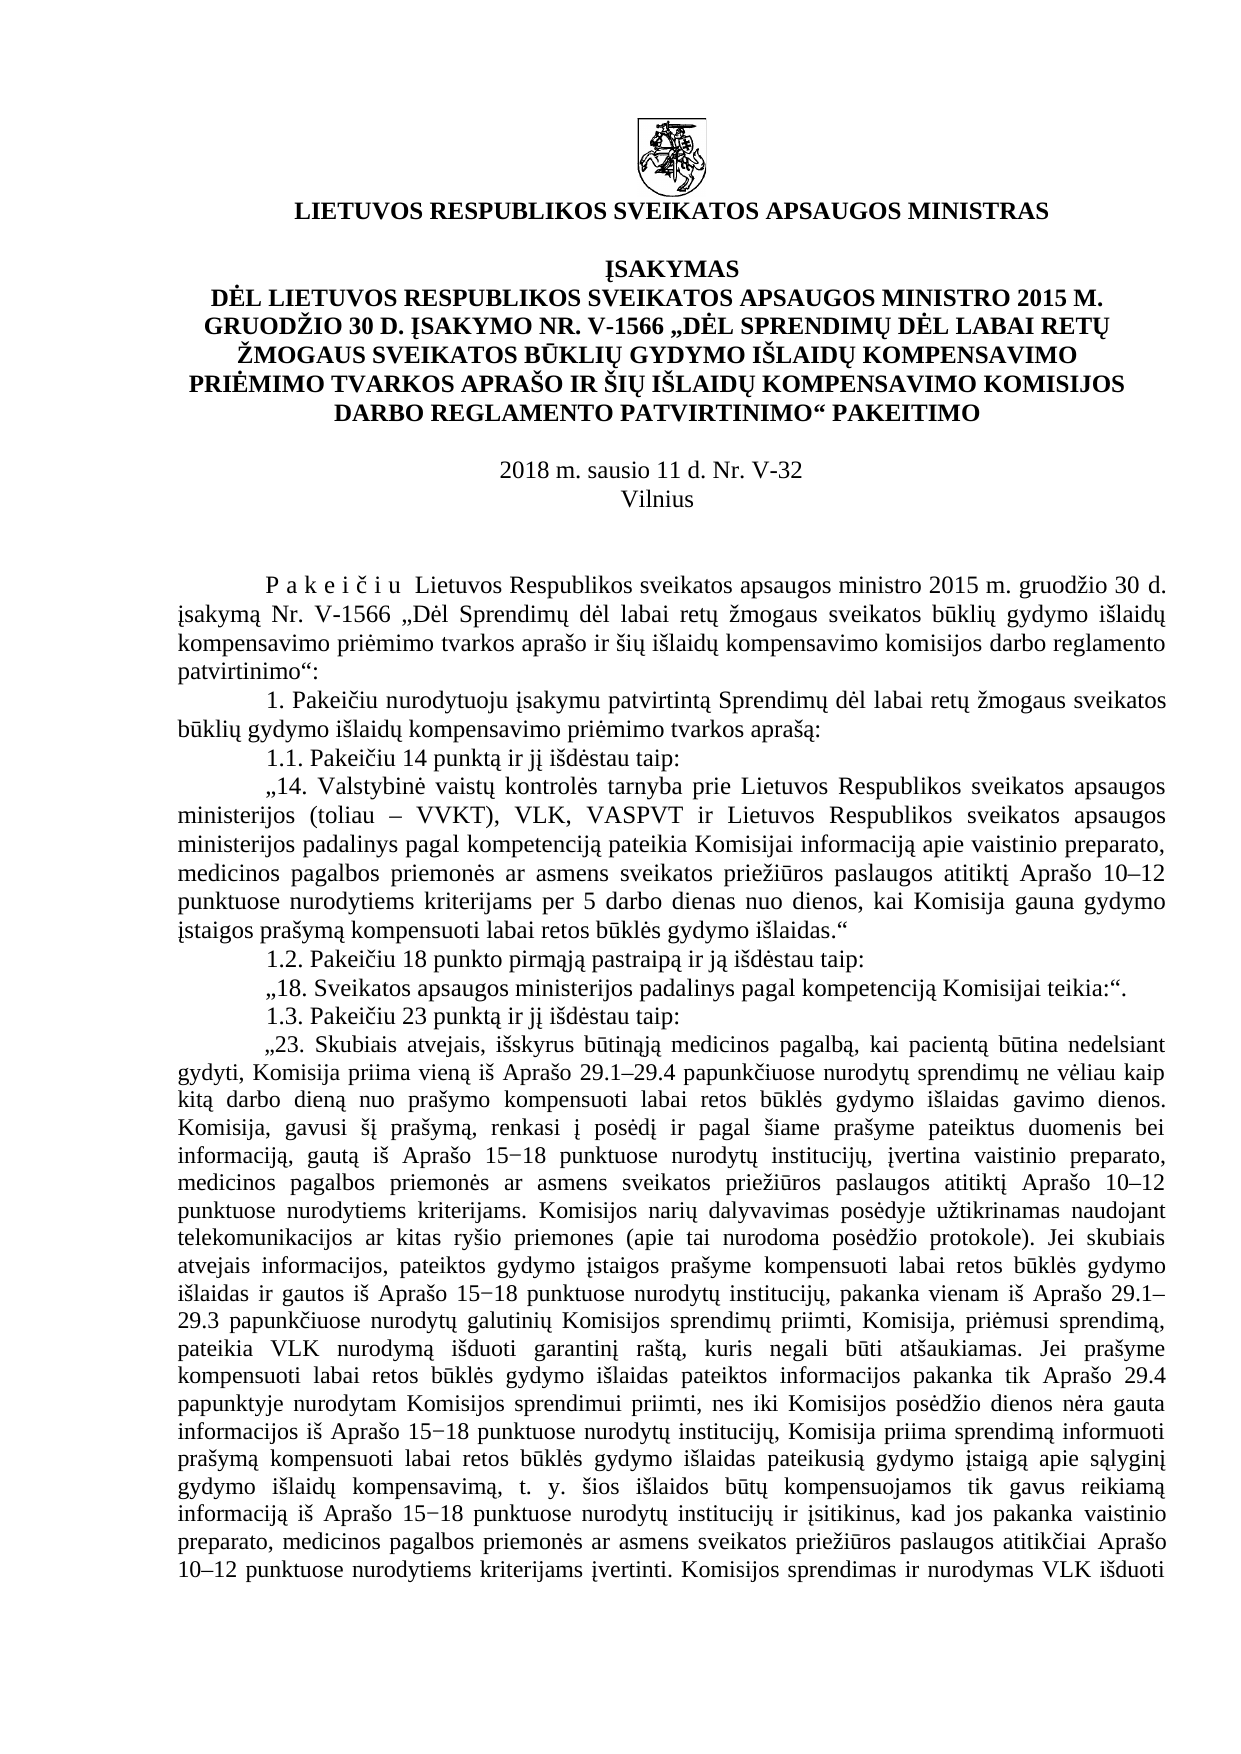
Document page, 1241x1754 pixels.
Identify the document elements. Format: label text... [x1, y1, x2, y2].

text P a k e i č i u Lietuvos Respublikos sveikatos apsaugos ministro 2015 m. gruodžio 30 d. įsakymą Nr. V-1566 „Dėl Sprendimų dėl labai retų žmogaus sveikatos būklių gydymo išlaidų kompensavimo priėmimo tvarkos aprašo ir šių išlaidų kompensavimo komisijos darbo reglamento patvirtinimo“: [177, 570, 1167, 685]
text ĮSAKYMAS [177, 254, 1167, 283]
text 1.1. Pakeičiu 14 punktą ir jį išdėstau taip: [177, 743, 1137, 771]
text 2018 m. sausio 11 d. Nr. V-32 [177, 455, 1137, 484]
text 1.3. Pakeičiu 23 punktą ir jį išdėstau taip: [177, 1001, 1137, 1030]
text 1. Pakeičiu nurodytuoju įsakymu patvirtintą Sprendimų dėl labai retų žmogaus sveikatos būklių gydymo išlaidų kompensavimo priėmimo tvarkos aprašą: [177, 685, 1167, 743]
text „14. Valstybinė vaistų kontrolės tarnyba prie Lietuvos Respublikos sveikatos apsaugos ministerijos (toliau – VVKT), VLK, VASPVT ir Lietuvos Respublikos sveikatos apsaugos ministerijos padalinys pagal kompetenciją pateikia Komisijai informaciją apie vaistinio preparato, medicinos pagalbos priemonės ar asmens sveikatos priežiūros paslaugos atitiktį Aprašo 10–12 punktuose nurodytiems kriterijams per 5 darbo dienas nuo dienos, kai Komisija gauna gydymo įstaigos prašymą kompensuoti labai retos būklės gydymo išlaidas.“ [177, 771, 1167, 944]
text 1.2. Pakeičiu 18 punkto pirmąją pastraipą ir ją išdėstau taip: [177, 944, 1137, 973]
text „23. Skubiais atvejais, išskyrus būtinąją medicinos pagalbą, kai pacientą būtina nedelsiant gydyti, Komisija priima vieną iš Aprašo 29.1–29.4 papunkčiuose nurodytų sprendimų ne vėliau kaip kitą darbo dieną nuo prašymo kompensuoti labai retos būklės gydymo išlaidas gavimo dienos. Komisija, gavusi šį prašymą, renkasi į posėdį ir pagal šiame prašyme pateiktus duomenis bei informaciją, gautą iš Aprašo 15−18 punktuose nurodytų institucijų, įvertina vaistinio preparato, medicinos pagalbos priemonės ar asmens sveikatos priežiūros paslaugos atitiktį Aprašo 10–12 punktuose nurodytiems kriterijams. Komisijos narių dalyvavimas posėdyje užtikrinamas naudojant telekomunikacijos ar kitas ryšio priemones (apie tai nurodoma posėdžio protokole). Jei skubiais atvejais informacijos, pateiktos gydymo įstaigos prašyme kompensuoti labai retos būklės gydymo išlaidas ir gautos iš Aprašo 15−18 punktuose nurodytų institucijų, pakanka vienam iš Aprašo 29.1–29.3 papunkčiuose nurodytų galutinių Komisijos sprendimų priimti, Komisija, priėmusi sprendimą, pateikia VLK nurodymą išduoti garantinį raštą, kuris negali būti atšaukiamas. Jei prašyme kompensuoti labai retos būklės gydymo išlaidas pateiktos informacijos pakanka tik Aprašo 29.4 papunktyje nurodytam Komisijos sprendimui priimti, nes iki Komisijos posėdžio dienos nėra gauta informacijos iš Aprašo 15−18 punktuose nurodytų institucijų, Komisija priima sprendimą informuoti prašymą kompensuoti labai retos būklės gydymo išlaidas pateikusią gydymo įstaigą apie sąlyginį gydymo išlaidų kompensavimą, t. y. šios išlaidos būtų kompensuojamos tik gavus reikiamą informaciją iš Aprašo 15−18 punktuose nurodytų institucijų ir įsitikinus, kad jos pakanka vaistinio preparato, medicinos pagalbos priemonės ar asmens sveikatos priežiūros paslaugos atitikčiai Aprašo 10–12 punktuose nurodytiems kriterijams įvertinti. Komisijos sprendimas ir nurodymas VLK išduoti [177, 1030, 1167, 1582]
text „18. Sveikatos apsaugos ministerijos padalinys pagal kompetenciją Komisijai teikia:“. [177, 973, 1167, 1001]
text Vilnius [177, 484, 1137, 513]
text DĖL LIETUVOS RESPUBLIKOS SVEIKATOS APSAUGOS MINISTRO 2015 M. GRUODŽIO 30 D. ĮSAKYMO NR. V-1566 „DĖL SPRENDIMŲ DĖL LABAI RETŲ ŽMOGAUS SVEIKATOS BŪKLIŲ GYDYMO IŠLAIDŲ KOMPENSAVIMO PRIĖMIMO TVARKOS APRAŠO IR ŠIŲ IŠLAIDŲ KOMPENSAVIMO KOMISIJOS DARBO REGLAMENTO PATVIRTINIMO“ PAKEITIMO [177, 283, 1137, 426]
text LIETUVOS RESPUBLIKOS SVEIKATOS APSAUGOS MINISTRAS [177, 196, 1167, 225]
